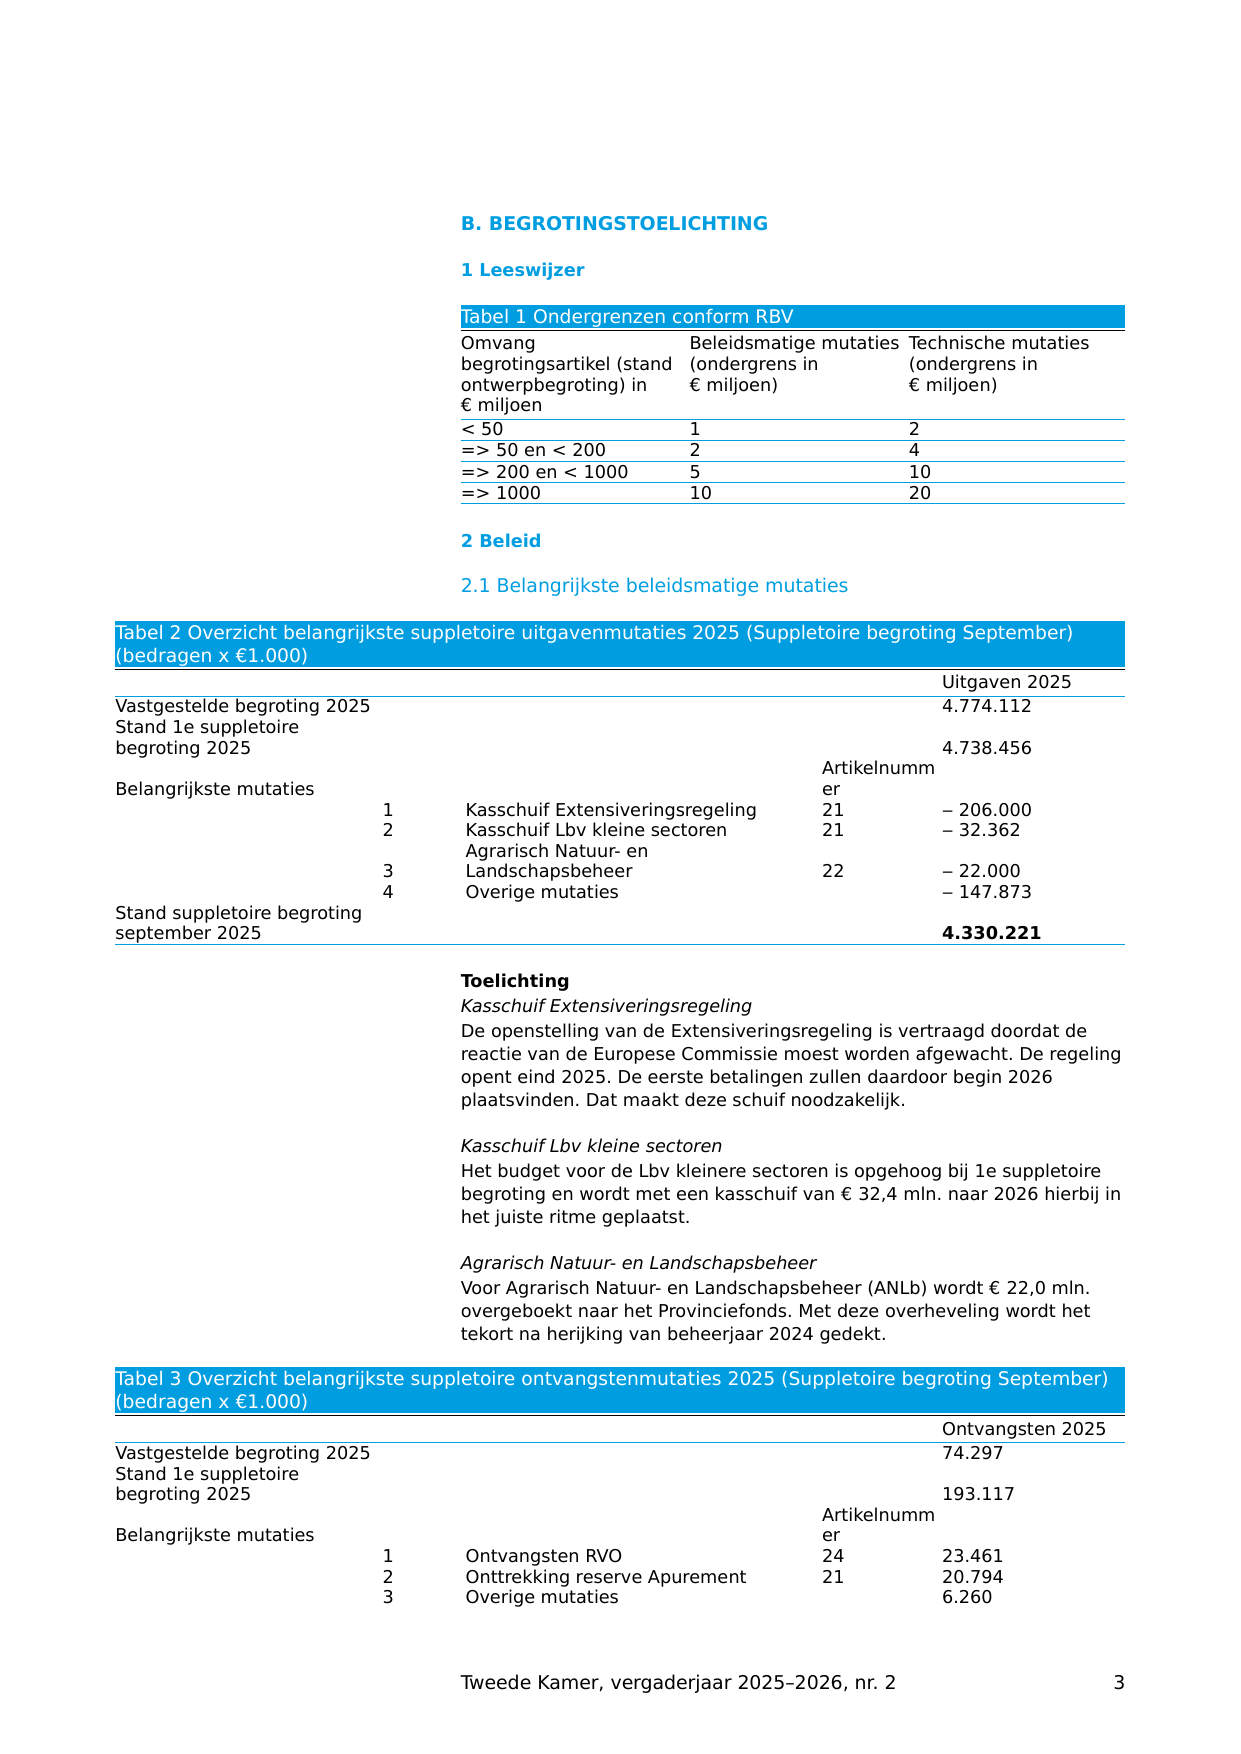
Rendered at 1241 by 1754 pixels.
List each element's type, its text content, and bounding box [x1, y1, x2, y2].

table_cell [463, 717, 819, 758]
table_cell Overige mutaties [463, 882, 819, 903]
table_cell [819, 1464, 939, 1505]
table_cell Technische mutaties (ondergrens in € miljoen) [906, 331, 1125, 419]
table_cell [463, 903, 819, 944]
table_cell [115, 841, 379, 882]
text De openstelling van de Extensiveringsregeling is vertraagd doordat de reactie van de Europese Commissie moest worden afgewacht. De regeling opent eind 2025. De eerste betalingen zullen daardoor begin 2026 plaatsvinden. Dat maakt deze schuif noodzakelijk. [461, 1019, 1125, 1111]
table_cell 4.774.112 [939, 697, 1125, 717]
table_cell [380, 758, 462, 799]
table_cell ‒ 32.362 [939, 820, 1125, 841]
table_cell Stand suppletoire begroting september 2025 [115, 903, 379, 944]
title 2 Beleid [461, 529, 1125, 552]
table_cell 21 [819, 1567, 939, 1587]
table_cell Belangrijkste mutaties [115, 758, 379, 799]
table_cell 21 [819, 820, 939, 841]
table_cell [380, 1464, 462, 1505]
table_cell 5 [686, 462, 906, 482]
table_cell [115, 800, 379, 820]
table_cell [115, 1587, 379, 1608]
table_cell [463, 1464, 819, 1505]
table_cell Uitgaven 2025 [939, 670, 1125, 696]
table_cell => 50 en < 200 [461, 441, 686, 461]
table_cell [819, 717, 939, 758]
table_cell => 200 en < 1000 [461, 462, 686, 482]
table_cell 3 [380, 1587, 462, 1608]
table_cell 2 [380, 1567, 462, 1587]
table_cell Vastgestelde begroting 2025 [115, 1443, 379, 1463]
table_cell 4.330.221 [939, 903, 1125, 944]
table_cell [463, 1443, 819, 1463]
table_cell 24 [819, 1546, 939, 1567]
table_cell 1 [380, 1546, 462, 1567]
table_cell [819, 670, 939, 696]
table_cell [115, 820, 379, 841]
table_cell Artikelnummer [819, 758, 939, 799]
table_cell [819, 882, 939, 903]
table_cell => 1000 [461, 483, 686, 503]
table_cell 23.461 [939, 1546, 1125, 1567]
table_cell [380, 670, 462, 696]
text Voor Agrarisch Natuur- en Landschapsbeheer (ANLb) wordt € 22,0 mln. overgeboekt naar het Provinciefonds. Met deze overheveling wordt het tekort na herijking van beheerjaar 2024 gedekt. [461, 1276, 1125, 1344]
table_cell [380, 1505, 462, 1546]
title 2.1 Belangrijkste beleidsmatige mutaties [461, 575, 1125, 597]
text Kasschuif Lbv kleine sectoren [461, 1134, 1125, 1157]
table_cell Stand 1e suppletoire begroting 2025 [115, 717, 379, 758]
table_cell Ontvangsten 2025 [939, 1416, 1125, 1442]
table_cell 2 [380, 820, 462, 841]
table_cell 21 [819, 800, 939, 820]
text Agrarisch Natuur- en Landschapsbeheer [461, 1251, 1125, 1274]
table_cell [819, 1587, 939, 1608]
table_cell 74.297 [939, 1443, 1125, 1463]
table_cell Omvang begrotingsartikel (stand ontwerpbegroting) in € miljoen [461, 331, 686, 419]
table_cell Artikelnummer [819, 1505, 939, 1546]
table_cell [819, 1443, 939, 1463]
table_cell [380, 1416, 462, 1442]
table_cell Belangrijkste mutaties [115, 1505, 379, 1546]
table_cell 3 [380, 841, 462, 882]
table_cell Overige mutaties [463, 1587, 819, 1608]
table_cell [463, 1505, 819, 1546]
table_cell [115, 1416, 379, 1442]
table_cell 1 [380, 800, 462, 820]
table_cell [115, 670, 379, 696]
table_cell 22 [819, 841, 939, 882]
table_cell [819, 903, 939, 944]
table_cell [463, 758, 819, 799]
table_cell [819, 1416, 939, 1442]
table_cell 20 [906, 483, 1125, 503]
table_cell Vastgestelde begroting 2025 [115, 697, 379, 717]
table_cell [380, 1443, 462, 1463]
table_cell 2 [906, 420, 1125, 440]
table_cell 4 [380, 882, 462, 903]
table_cell ‒ 147.873 [939, 882, 1125, 903]
table_cell 6.260 [939, 1587, 1125, 1608]
table_cell 1 [686, 420, 906, 440]
table_cell [380, 903, 462, 944]
table_cell 10 [906, 462, 1125, 482]
text Het budget voor de Lbv kleinere sectoren is opgehoog bij 1e suppletoire begroting en wordt met een kasschuif van € 32,4 mln. naar 2026 hierbij in het juiste ritme geplaatst. [461, 1159, 1125, 1228]
table_cell Onttrekking reserve Apurement [463, 1567, 819, 1587]
table_cell Kasschuif Extensiveringsregeling [463, 800, 819, 820]
text Toelichting [461, 969, 1125, 992]
table_cell 2 [686, 441, 906, 461]
table_cell 4.738.456 [939, 717, 1125, 758]
table_cell 10 [686, 483, 906, 503]
table_cell [819, 697, 939, 717]
table_cell 20.794 [939, 1567, 1125, 1587]
table_cell [380, 697, 462, 717]
table_cell [463, 670, 819, 696]
table_cell 193.117 [939, 1464, 1125, 1505]
table_cell [380, 717, 462, 758]
table_cell Agrarisch Natuur- en Landschapsbeheer [463, 841, 819, 882]
table_cell [115, 1567, 379, 1587]
title 1 Leeswijzer [461, 258, 1125, 281]
table_cell [463, 697, 819, 717]
table_cell Stand 1e suppletoire begroting 2025 [115, 1464, 379, 1505]
table_cell [115, 882, 379, 903]
table_cell Kasschuif Lbv kleine sectoren [463, 820, 819, 841]
table_cell ‒ 206.000 [939, 800, 1125, 820]
table_cell ‒ 22.000 [939, 841, 1125, 882]
table_cell [115, 1546, 379, 1567]
table_cell Ontvangsten RVO [463, 1546, 819, 1567]
table_cell [463, 1416, 819, 1442]
table_cell < 50 [461, 420, 686, 440]
table_cell [939, 1505, 1125, 1546]
table_cell Beleidsmatige mutaties (ondergrens in € miljoen) [686, 331, 906, 419]
table_cell [939, 758, 1125, 799]
text Kasschuif Extensiveringsregeling [461, 994, 1125, 1017]
title B. BEGROTINGSTOELICHTING [461, 213, 1125, 235]
table_cell 4 [906, 441, 1125, 461]
